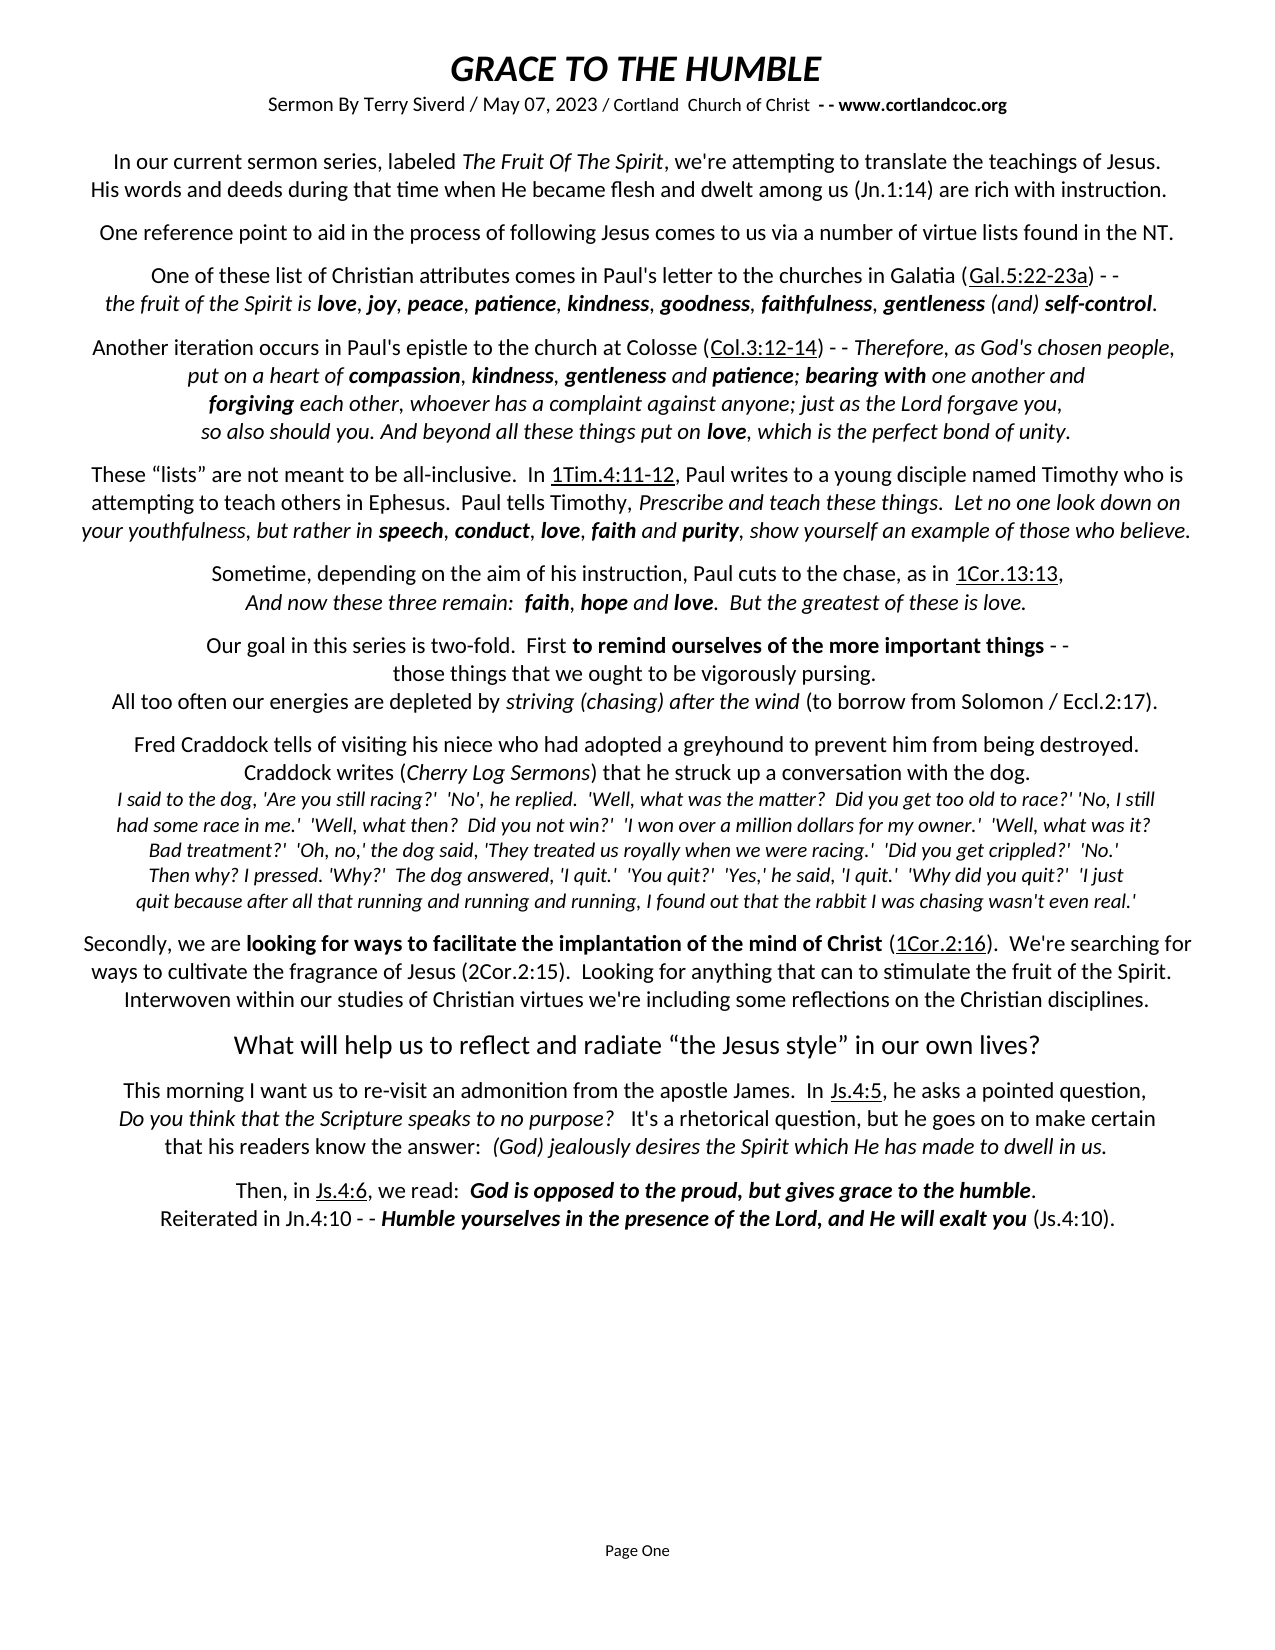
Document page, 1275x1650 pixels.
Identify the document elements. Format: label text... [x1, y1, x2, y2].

text Our goal in this series is two-fold. First to remind ourselves of the more important things - - [75, 631, 1200, 659]
text those things that we ought to be vigorously pursing. [75, 659, 1200, 687]
text Bad treatment?' 'Oh, no,' the dog said, 'They treated us royally when we were racing.' 'Did you get crippled?' 'No.' [75, 837, 1200, 863]
text so also should you. And beyond all these things put on love, which is the perfect bond of unity. [75, 417, 1200, 445]
text His words and deeds during that time when He became flesh and dwelt among us (Jn.1:14) are rich with instruction. [75, 175, 1200, 203]
text One reference point to aid in the process of following Jesus comes to us via a number of virtue lists found in the NT. [75, 218, 1200, 246]
text Fred Craddock tells of visiting his niece who had adopted a greyhound to prevent him from being destroyed. [75, 730, 1200, 758]
text Interwoven within our studies of Christian virtues we're including some reflections on the Christian disciplines. [75, 985, 1200, 1013]
text Then why? I pressed. 'Why?' The dog answered, 'I quit.' 'You quit?' 'Yes,' he said, 'I quit.' 'Why did you quit?' 'I just [75, 863, 1200, 888]
title GRACE TO THE HUMBLE [75, 45, 1200, 91]
text the fruit of the Spirit is love, joy, peace, patience, kindness, goodness, faithfulness, gentleness (and) self-control. [75, 289, 1200, 317]
text One of these list of Christian attributes comes in Paul's letter to the churches in Galatia (Gal.5:22-23a) - - [75, 261, 1200, 289]
text that his readers know the answer: (God) jealously desires the Spirit which He has made to dwell in us. [75, 1132, 1200, 1161]
text And now these three remain: faith, hope and love. But the greatest of these is love. [75, 588, 1200, 616]
text forgiving each other, whoever has a complaint against anyone; just as the Lord forgave you, [75, 389, 1200, 417]
text Page One [75, 1540, 1200, 1560]
text This morning I want us to re-visit an admonition from the apostle James. In Js.4:5, he asks a pointed question, [75, 1076, 1200, 1104]
text In our current sermon series, labeled The Fruit Of The Spirit, we're attempting to translate the teachings of Jesus. [75, 147, 1200, 175]
title Sermon By Terry Siverd / May 07, 2023 / Cortland Church of Christ - - www.cortlandcoc.org [75, 91, 1200, 116]
text had some race in me.' 'Well, what then? Did you not win?' 'I won over a million dollars for my owner.' 'Well, what was it? [75, 812, 1200, 837]
text Sometime, depending on the aim of his instruction, Paul cuts to the chase, as in 1Cor.13:13, [75, 559, 1200, 588]
text Craddock writes (Cherry Log Sermons) that he struck up a conversation with the dog. [75, 758, 1200, 786]
text What will help us to reflect and radiate “the Jesus style” in our own lives? [75, 1028, 1200, 1061]
text Secondly, we are looking for ways to facilitate the implantation of the mind of Christ (1Cor.2:16). We're searching for ways to cultivate the fragrance of Jesus (2Cor.2:15). Looking for anything that can to stimulate the fruit of the Spirit. [75, 929, 1200, 985]
text Then, in Js.4:6, we read: God is opposed to the proud, but gives grace to the humble. [75, 1176, 1200, 1204]
text I said to the dog, 'Are you still racing?' 'No', he replied. 'Well, what was the matter? Did you get too old to race?' 'No, I still [75, 786, 1200, 812]
text These “lists” are not meant to be all-inclusive. In 1Tim.4:11-12, Paul writes to a young disciple named Timothy who is attempting to teach others in Ephesus. Paul tells Timothy, Prescribe and teach these things. Let no one look down on your youthfulness, but rather in speech, conduct, love, faith and purity, show yourself an example of those who believe. [75, 460, 1200, 544]
text put on a heart of compassion, kindness, gentleness and patience; bearing with one another and [75, 361, 1200, 389]
text Another iteration occurs in Paul's epistle to the church at Colosse (Col.3:12-14) - - Therefore, as God's chosen people, [75, 333, 1200, 361]
text All too often our energies are depleted by striving (chasing) after the wind (to borrow from Solomon / Eccl.2:17). [75, 687, 1200, 715]
text Reiterated in Jn.4:10 - - Humble yourselves in the presence of the Lord, and He will exalt you (Js.4:10). [75, 1204, 1200, 1232]
text Do you think that the Scripture speaks to no purpose? It's a rhetorical question, but he goes on to make certain [75, 1104, 1200, 1132]
text quit because after all that running and running and running, I found out that the rabbit I was chasing wasn't even real.' [75, 888, 1200, 913]
